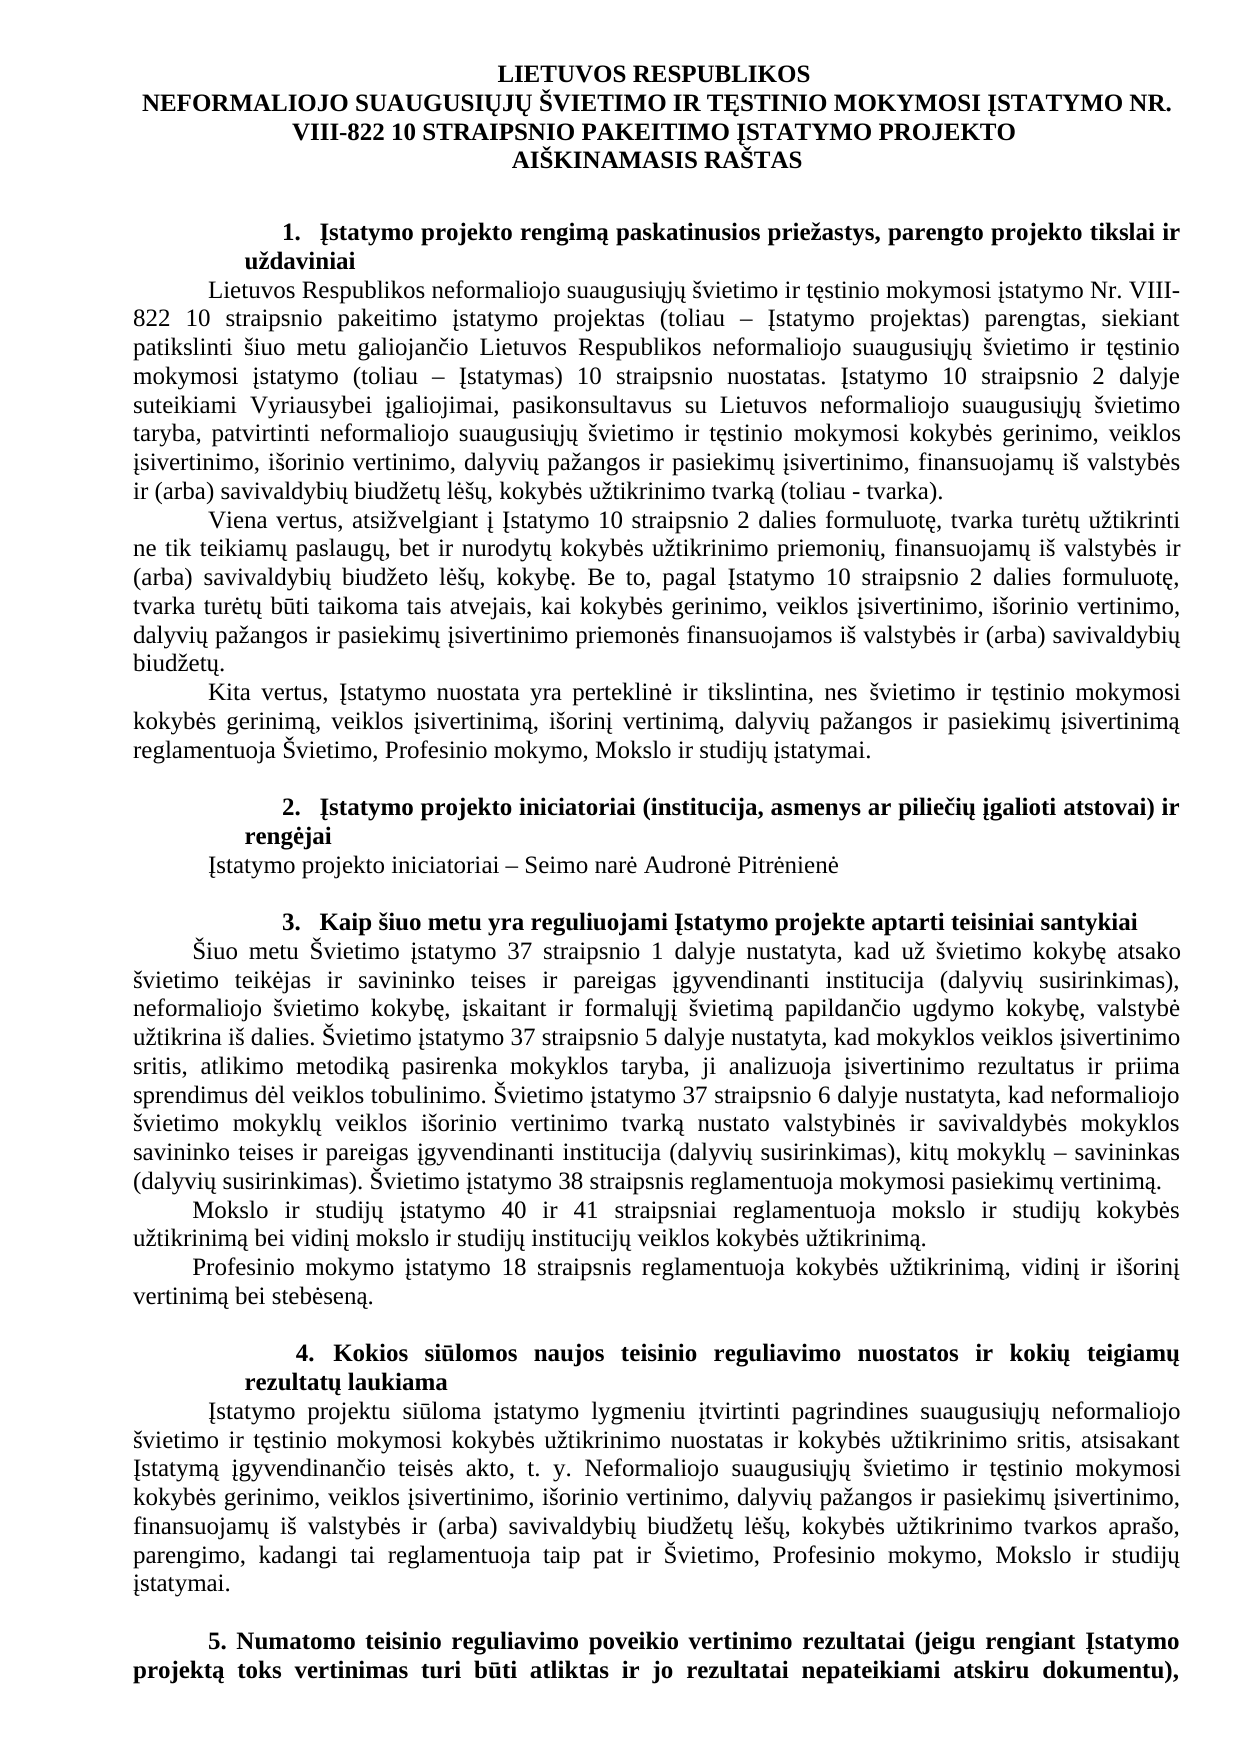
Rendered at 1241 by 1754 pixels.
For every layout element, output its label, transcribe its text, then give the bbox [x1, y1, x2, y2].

list Įstatymo projekto rengimą paskatinusios priežastys, parengto projekto tikslai ir uždaviniai [207, 217, 1181, 275]
text Mokslo ir studijų įstatymo 40 ir 41 straipsniai reglamentuoja mokslo ir studijų kokybės užtikrinimą bei vidinį mokslo ir studijų institucijų veiklos kokybės užtikrinimą. [133, 1195, 1181, 1252]
text Viena vertus, atsižvelgiant į Įstatymo 10 straipsnio 2 dalies formuluotę, tvarka turėtų užtikrinti ne tik teikiamų paslaugų, bet ir nurodytų kokybės užtikrinimo priemonių, finansuojamų iš valstybės ir (arba) savivaldybių biudžeto lėšų, kokybę. Be to, pagal Įstatymo 10 straipsnio 2 dalies formuluotę, tvarka turėtų būti taikoma tais atvejais, kai kokybės gerinimo, veiklos įsivertinimo, išorinio vertinimo, dalyvių pažangos ir pasiekimų įsivertinimo priemonės finansuojamos iš valstybės ir (arba) savivaldybių biudžetų. [133, 505, 1181, 677]
text LIETUVOS RESPUBLIKOS [133, 59, 1181, 88]
text Įstatymo projektu siūloma įstatymo lygmeniu įtvirtinti pagrindines suaugusiųjų neformaliojo švietimo ir tęstinio mokymosi kokybės užtikrinimo nuostatas ir kokybės užtikrinimo sritis, atsisakant Įstatymą įgyvendinančio teisės akto, t. y. Neformaliojo suaugusiųjų švietimo ir tęstinio mokymosi kokybės gerinimo, veiklos įsivertinimo, išorinio vertinimo, dalyvių pažangos ir pasiekimų įsivertinimo, finansuojamų iš valstybės ir (arba) savivaldybių biudžetų lėšų, kokybės užtikrinimo tvarkos aprašo, parengimo, kadangi tai reglamentuoja taip pat ir Švietimo, Profesinio mokymo, Mokslo ir studijų įstatymai. [133, 1396, 1181, 1597]
text 5. Numatomo teisinio reguliavimo poveikio vertinimo rezultatai (jeigu rengiant Įstatymo projektą toks vertinimas turi būti atliktas ir jo rezultatai nepateikiami atskiru dokumentu), [133, 1626, 1181, 1683]
text NEFORMALIOJO SUAUGUSIŲJŲ ŠVIETIMO IR TĘSTINIO MOKYMOSI ĮSTATYMO NR. VIII-822 10 STRAIPSNIO PAKEITIMO ĮSTATYMO PROJEKTO [133, 88, 1181, 145]
text AIŠKINAMASIS RAŠTAS [133, 145, 1181, 174]
text Šiuo metu Švietimo įstatymo 37 straipsnio 1 dalyje nustatyta, kad už švietimo kokybę atsako švietimo teikėjas ir savininko teises ir pareigas įgyvendinanti institucija (dalyvių susirinkimas), neformaliojo švietimo kokybę, įskaitant ir formalųjį švietimą papildančio ugdymo kokybę, valstybė užtikrina iš dalies. Švietimo įstatymo 37 straipsnio 5 dalyje nustatyta, kad mokyklos veiklos įsivertinimo sritis, atlikimo metodiką pasirenka mokyklos taryba, ji analizuoja įsivertinimo rezultatus ir priima sprendimus dėl veiklos tobulinimo. Švietimo įstatymo 37 straipsnio 6 dalyje nustatyta, kad neformaliojo švietimo mokyklų veiklos išorinio vertinimo tvarką nustato valstybinės ir savivaldybės mokyklos savininko teises ir pareigas įgyvendinanti institucija (dalyvių susirinkimas), kitų mokyklų – savininkas (dalyvių susirinkimas). Švietimo įstatymo 38 straipsnis reglamentuoja mokymosi pasiekimų vertinimą. [133, 936, 1181, 1195]
list Kaip šiuo metu yra reguliuojami Įstatymo projekte aptarti teisiniai santykiai [207, 907, 1181, 936]
text Kita vertus, Įstatymo nuostata yra perteklinė ir tikslintina, nes švietimo ir tęstinio mokymosi kokybės gerinimą, veiklos įsivertinimą, išorinį vertinimą, dalyvių pažangos ir pasiekimų įsivertinimą reglamentuoja Švietimo, Profesinio mokymo, Mokslo ir studijų įstatymai. [133, 677, 1181, 763]
list Kokios siūlomos naujos teisinio reguliavimo nuostatos ir kokių teigiamų rezultatų laukiama [207, 1338, 1181, 1396]
list Įstatymo projekto iniciatoriai (institucija, asmenys ar piliečių įgalioti atstovai) ir rengėjai [207, 792, 1181, 850]
text Įstatymo projekto iniciatoriai – Seimo narė Audronė Pitrėnienė [133, 850, 1181, 878]
text Profesinio mokymo įstatymo 18 straipsnis reglamentuoja kokybės užtikrinimą, vidinį ir išorinį vertinimą bei stebėseną. [133, 1252, 1181, 1310]
text Lietuvos Respublikos neformaliojo suaugusiųjų švietimo ir tęstinio mokymosi įstatymo Nr. VIII-822 10 straipsnio pakeitimo įstatymo projektas (toliau – Įstatymo projektas) parengtas, siekiant patikslinti šiuo metu galiojančio Lietuvos Respublikos neformaliojo suaugusiųjų švietimo ir tęstinio mokymosi įstatymo (toliau – Įstatymas) 10 straipsnio nuostatas. Įstatymo 10 straipsnio 2 dalyje suteikiami Vyriausybei įgaliojimai, pasikonsultavus su Lietuvos neformaliojo suaugusiųjų švietimo taryba, patvirtinti neformaliojo suaugusiųjų švietimo ir tęstinio mokymosi kokybės gerinimo, veiklos įsivertinimo, išorinio vertinimo, dalyvių pažangos ir pasiekimų įsivertinimo, finansuojamų iš valstybės ir (arba) savivaldybių biudžetų lėšų, kokybės užtikrinimo tvarką (toliau - tvarka). [133, 275, 1181, 505]
